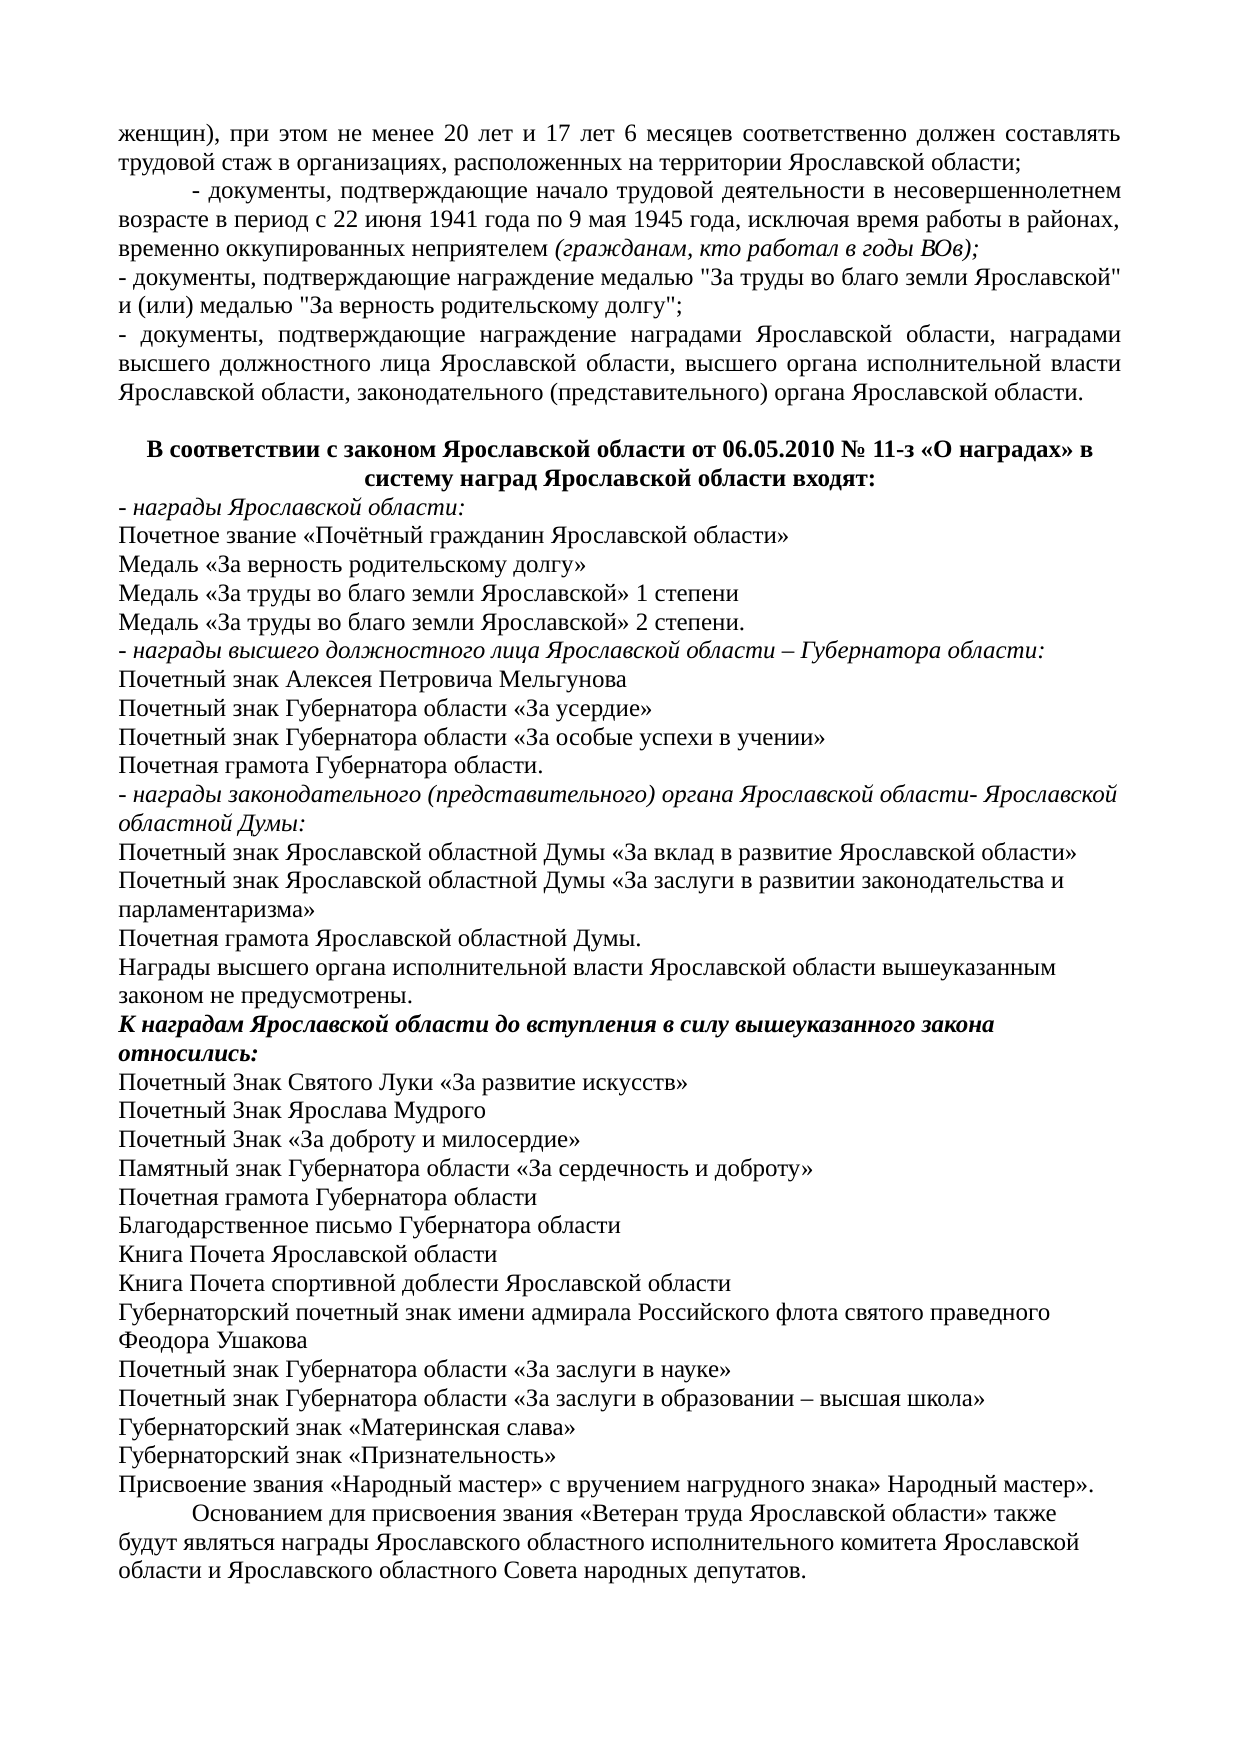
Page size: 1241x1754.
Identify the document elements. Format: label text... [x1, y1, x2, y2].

text Книга Почета Ярославской области [118, 1239, 1122, 1268]
text женщин), при этом не менее 20 лет и 17 лет 6 месяцев соответственно должен составлять трудовой стаж в организациях, расположенных на территории Ярославской области; [118, 118, 1122, 176]
text - награды законодательного (представительного) органа Ярославской области- Ярославской областной Думы: [118, 779, 1122, 837]
text Памятный знак Губернатора области «За сердечность и доброту» [118, 1153, 1122, 1182]
text - документы, подтверждающие начало трудовой деятельности в несовершеннолетнем возрасте в период с 22 июня 1941 года по 9 мая 1945 года, исключая время работы в районах, временно оккупированных неприятелем (гражданам, кто работал в годы ВОв); [118, 176, 1122, 262]
text Медаль «За верность родительскому долгу» [118, 549, 1122, 578]
text Губернаторский знак «Признательность» [118, 1441, 1122, 1469]
text Основанием для присвоения звания «Ветеран труда Ярославской области» также будут являться награды Ярославского областного исполнительного комитета Ярославской области и Ярославского областного Совета народных депутатов. [118, 1498, 1122, 1584]
text Награды высшего органа исполнительной власти Ярославской области вышеуказанным законом не предусмотрены. [118, 952, 1122, 1009]
text - награды высшего должностного лица Ярославской области – Губернатора области: [118, 636, 1122, 664]
text - награды Ярославской области: [118, 492, 1122, 521]
text Почетный Знак «За доброту и милосердие» [118, 1124, 1122, 1153]
text Почетная грамота Губернатора области [118, 1182, 1122, 1211]
text Медаль «За труды во благо земли Ярославской» 2 степени. [118, 607, 1122, 636]
text Губернаторский знак «Материнская слава» [118, 1412, 1122, 1441]
text Почетная грамота Губернатора области. [118, 751, 1122, 779]
text В соответствии с законом Ярославской области от 06.05.2010 № 11-з «О наградах» в систему наград Ярославской области входят: [118, 434, 1122, 492]
text Почетный знак Губернатора области «За усердие» [118, 693, 1122, 722]
text Почетный знак Губернатора области «За особые успехи в учении» [118, 722, 1122, 751]
text Медаль «За труды во благо земли Ярославской» 1 степени [118, 578, 1122, 607]
text Почетный знак Губернатора области «За заслуги в образовании – высшая школа» [118, 1383, 1122, 1412]
text - документы, подтверждающие награждение медалью "За труды во благо земли Ярославской" и (или) медалью "За верность родительскому долгу"; [118, 262, 1122, 319]
text Почетный знак Губернатора области «За заслуги в науке» [118, 1354, 1122, 1383]
text - документы, подтверждающие награждение наградами Ярославской области, наградами высшего должностного лица Ярославской области, высшего органа исполнительной власти Ярославской области, законодательного (представительного) органа Ярославской области. [118, 319, 1122, 406]
text Почетная грамота Ярославской областной Думы. [118, 923, 1122, 952]
text К наградам Ярославской области до вступления в силу вышеуказанного закона относились: [118, 1009, 1122, 1067]
text Благодарственное письмо Губернатора области [118, 1211, 1122, 1239]
text Почетный Знак Ярослава Мудрого [118, 1096, 1122, 1124]
text Почетный Знак Святого Луки «За развитие искусств» [118, 1067, 1122, 1096]
text Почетный знак Ярославской областной Думы «За вклад в развитие Ярославской области» [118, 837, 1122, 866]
text Почетный знак Алексея Петровича Мельгунова [118, 664, 1122, 693]
text Почетное звание «Почётный гражданин Ярославской области» [118, 521, 1122, 549]
text Губернаторский почетный знак имени адмирала Российского флота святого праведного Феодора Ушакова [118, 1297, 1122, 1354]
text Присвоение звания «Народный мастер» с вручением нагрудного знака» Народный мастер». [118, 1469, 1122, 1498]
text Книга Почета спортивной доблести Ярославской области [118, 1268, 1122, 1297]
text Почетный знак Ярославской областной Думы «За заслуги в развитии законодательства и парламентаризма» [118, 866, 1122, 923]
